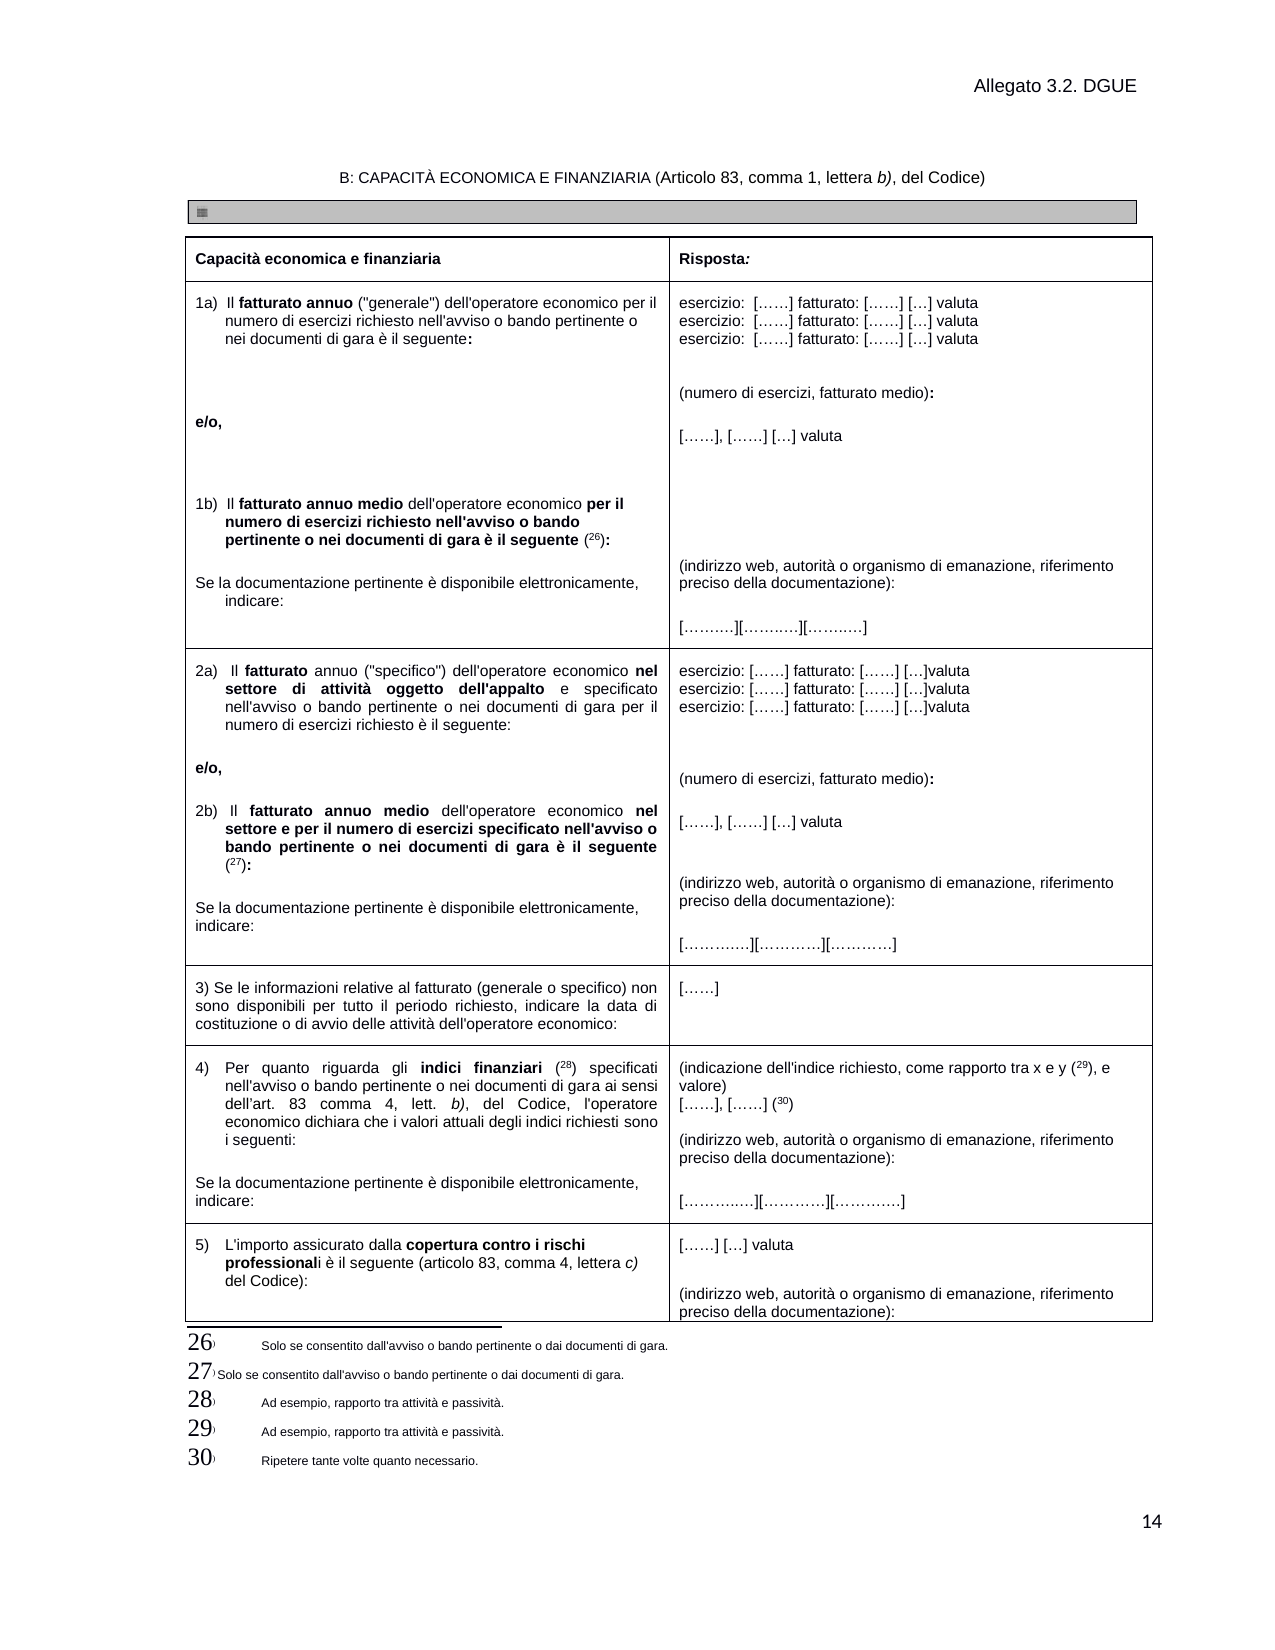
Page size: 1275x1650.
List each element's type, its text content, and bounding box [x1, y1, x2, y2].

table_header Capacità economica e finanziaria [186, 238, 669, 281]
table_cell 2a) Il fatturato annuo ("specifico") dell'operatore economico nel settore di attività oggetto dell'appalto e specificato nell'avviso o bando pertinente o nei documenti di gara per il numero di esercizi richiesto è il seguente: e/o, 2b) Il fatturato annuo medio dell'operatore economico nel settore e per il numero di esercizi specificato nell'avviso o bando pertinente o nei documenti di gara è il seguente (): Se la documentazione pertinente è disponibile elettronicamente, indicare: [186, 649, 669, 965]
table_cell 1a) Il fatturato annuo ("generale") dell'operatore economico per il numero di esercizi richiesto nell'avviso o bando pertinente o nei documenti di gara è il seguente: e/o, 1b) Il fatturato annuo medio dell'operatore economico per il numero di esercizi richiesto nell'avviso o bando pertinente o nei documenti di gara è il seguente (): Se la documentazione pertinente è disponibile elettronicamente, indicare: [186, 282, 669, 648]
table_cell [……] […] valuta (indirizzo web, autorità o organismo di emanazione, riferimento preciso della documentazione): [670, 1224, 1152, 1321]
table_cell esercizio: [……] fatturato: [……] […]valuta esercizio: [……] fatturato: [……] […]valuta esercizio: [……] fatturato: [……] […]valuta (numero di esercizi, fatturato medio): [……], [……] […] valuta (indirizzo web, autorità o organismo di emanazione, riferimento preciso della documentazione): [……….…][…………][…………] [670, 649, 1152, 965]
table_cell [……] [670, 966, 1152, 1045]
table_cell L'importo assicurato dalla copertura contro i rischi professionali è il seguente (articolo 83, comma 4, lettera c) del Codice): [186, 1224, 669, 1321]
table_cell esercizio: [……] fatturato: [……] […] valuta esercizio: [……] fatturato: [……] […] valuta esercizio: [……] fatturato: [……] […] valuta (numero di esercizi, fatturato medio): [……], [……] […] valuta (indirizzo web, autorità o organismo di emanazione, riferimento preciso della documentazione): […….…][……..…][……..…] [670, 282, 1152, 648]
table_cell Per quanto riguarda gli indici finanziari () specificati nell'avviso o bando pertinente o nei documenti di gara ai sensi dell’art. 83 comma 4, lett. b), del Codice, l'operatore economico dichiara che i valori attuali degli indici richiesti sono i seguenti: Se la documentazione pertinente è disponibile elettronicamente, indicare: [186, 1046, 669, 1222]
text Tale Sezione è da compilare solo se le informazioni sono state richieste espressamente dall’amministrazione aggiudicatrice o dall’ente aggiudicatore nell’avviso o bando pertinente o nei documenti di gara. [189, 201, 1136, 223]
table_header Risposta: [670, 238, 1152, 281]
table_cell 3) Se le informazioni relative al fatturato (generale o specifico) non sono disponibili per tutto il periodo richiesto, indicare la data di costituzione o di avvio delle attività dell'operatore economico: [186, 966, 669, 1045]
title B: Capacità economica e finanziaria (Articolo 83, comma 1, lettera b), del Codice) [187, 168, 1137, 187]
table_cell (indicazione dell'indice richiesto, come rapporto tra x e y (), e valore) [……], [……] () (indirizzo web, autorità o organismo di emanazione, riferimento preciso della documentazione): [………..…][…………][……….…] [670, 1046, 1152, 1222]
